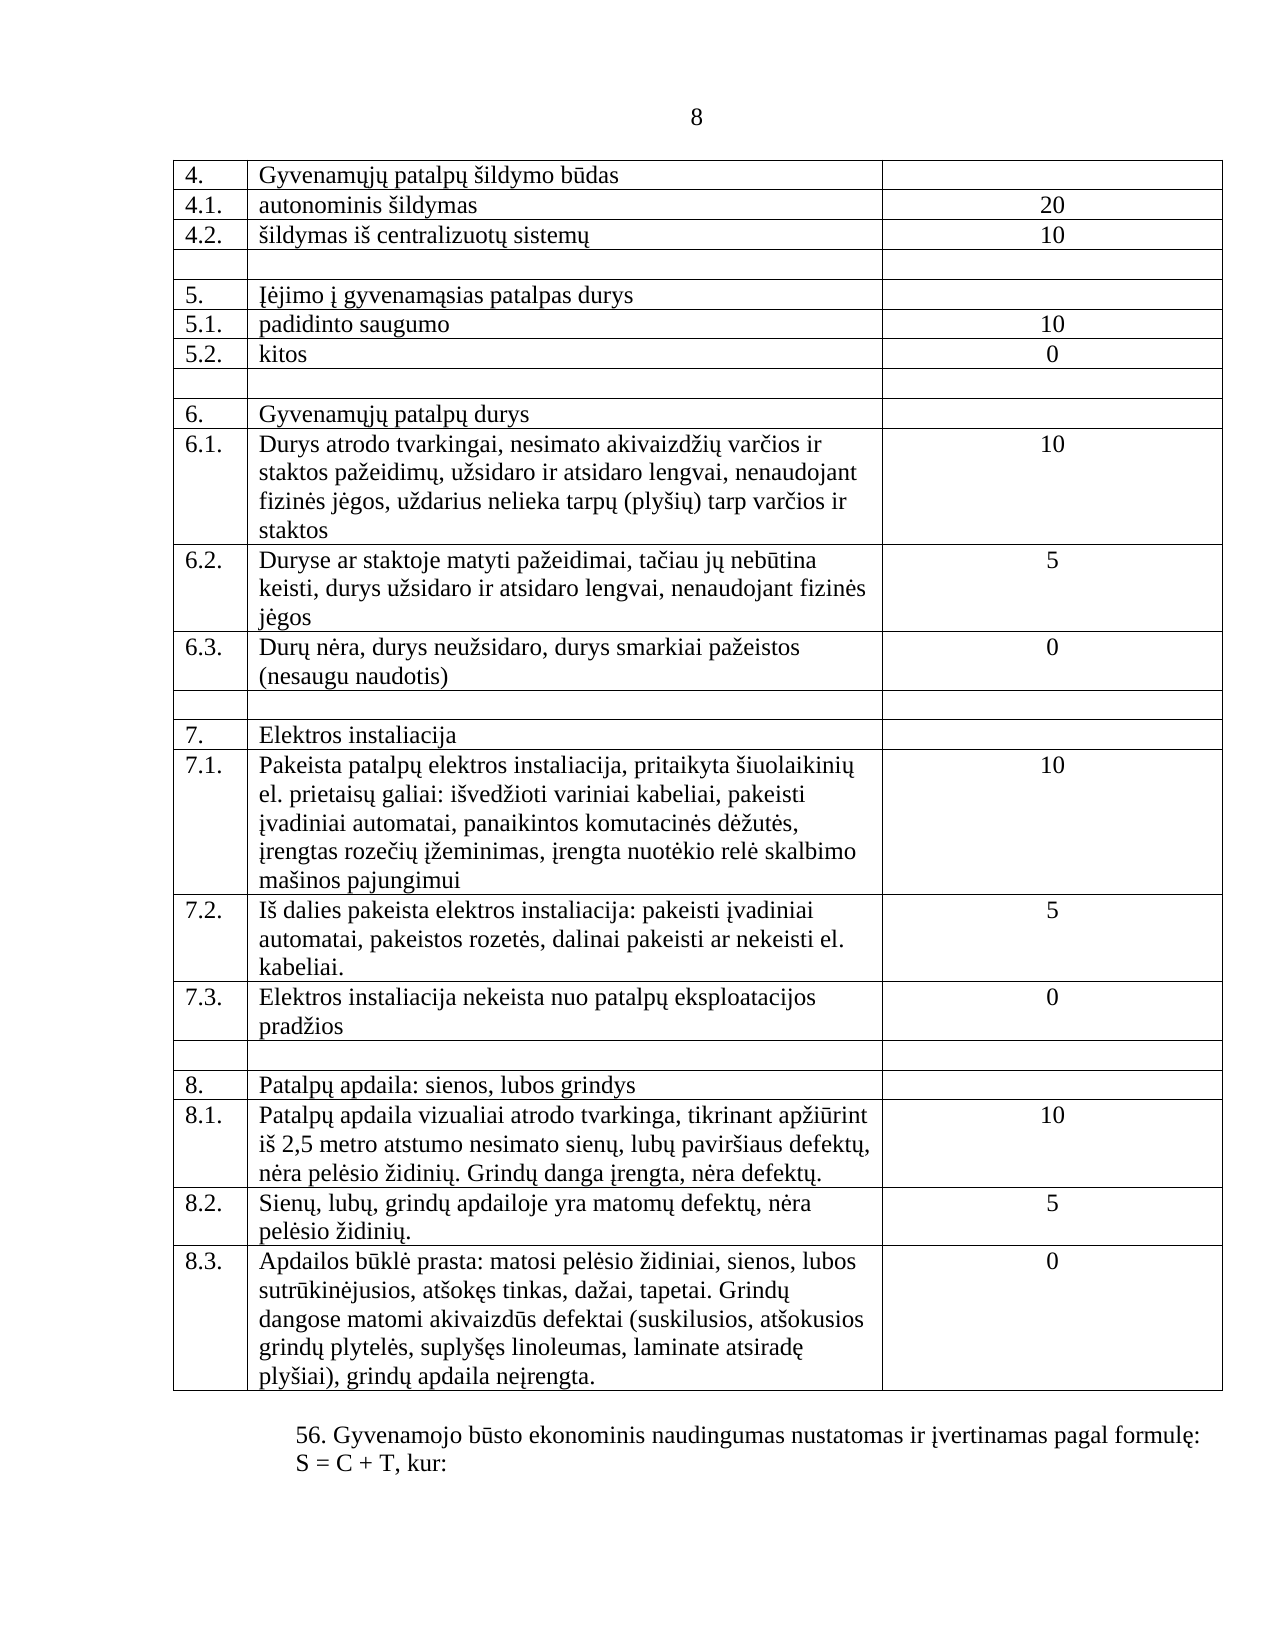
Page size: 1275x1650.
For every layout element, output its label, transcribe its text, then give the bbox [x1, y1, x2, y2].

table_cell 6.3. [174, 632, 247, 689]
table_cell 20 [883, 190, 1222, 219]
table_cell [883, 161, 1222, 189]
table_cell Apdailos būklė prasta: matosi pelėsio židiniai, sienos, lubos sutrūkinėjusios, atšokęs tinkas, dažai, tapetai. Grindų dangose matomi akivaizdūs defektai (suskilusios, atšokusios grindų plytelės, suplyšęs linoleumas, laminate atsiradę plyšiai), grindų apdaila neįrengta. [248, 1246, 882, 1390]
table_cell 10 [883, 429, 1222, 544]
table_cell [883, 250, 1222, 279]
table_cell 6.2. [174, 545, 247, 631]
table_cell 8.1. [174, 1100, 247, 1187]
table_cell kitos [248, 339, 882, 368]
table_cell Gyvenamųjų patalpų durys [248, 399, 882, 428]
table_cell [883, 369, 1222, 398]
table_cell Patalpų apdaila: sienos, lubos grindys [248, 1071, 882, 1099]
table_cell 4. [174, 161, 247, 189]
table_cell 8.2. [174, 1188, 247, 1245]
table_cell 4.1. [174, 190, 247, 219]
table_cell 8.3. [174, 1246, 247, 1390]
table_cell Elektros instaliacija [248, 720, 882, 749]
table_cell 5 [883, 545, 1222, 631]
table_cell 7.1. [174, 750, 247, 894]
table_cell [883, 691, 1222, 719]
table_cell 10 [883, 750, 1222, 894]
table_cell [174, 691, 247, 719]
table_cell [174, 369, 247, 398]
table_cell [883, 720, 1222, 749]
table_cell 0 [883, 982, 1222, 1040]
table_cell 4.2. [174, 220, 247, 249]
table_cell 7. [174, 720, 247, 749]
text S = C + T, kur: [177, 1448, 1216, 1477]
text 56. Gyvenamojo būsto ekonominis naudingumas nustatomas ir įvertinamas pagal formulę: [177, 1420, 1216, 1448]
table_cell 10 [883, 220, 1222, 249]
table_cell 5.2. [174, 339, 247, 368]
table_cell 7.2. [174, 895, 247, 981]
table_cell Durys atrodo tvarkingai, nesimato akivaizdžių varčios ir staktos pažeidimų, užsidaro ir atsidaro lengvai, nenaudojant fizinės jėgos, uždarius nelieka tarpų (plyšių) tarp varčios ir staktos [248, 429, 882, 544]
table_cell 0 [883, 632, 1222, 689]
table_cell [883, 280, 1222, 308]
table_cell [883, 1041, 1222, 1069]
table_cell 5 [883, 1188, 1222, 1245]
table_cell [883, 1071, 1222, 1099]
table_cell 10 [883, 1100, 1222, 1187]
table_cell Durų nėra, durys neužsidaro, durys smarkiai pažeistos (nesaugu naudotis) [248, 632, 882, 689]
table_cell Sienų, lubų, grindų apdailoje yra matomų defektų, nėra pelėsio židinių. [248, 1188, 882, 1245]
table_cell 0 [883, 339, 1222, 368]
table_cell šildymas iš centralizuotų sistemų [248, 220, 882, 249]
table_cell [174, 250, 247, 279]
table_cell [248, 369, 882, 398]
table_cell [248, 250, 882, 279]
table_cell 5. [174, 280, 247, 308]
table_cell Duryse ar staktoje matyti pažeidimai, tačiau jų nebūtina keisti, durys užsidaro ir atsidaro lengvai, nenaudojant fizinės jėgos [248, 545, 882, 631]
table_cell [248, 1041, 882, 1069]
table_cell [174, 1041, 247, 1069]
table_cell [883, 399, 1222, 428]
table_cell 6.1. [174, 429, 247, 544]
table_cell Elektros instaliacija nekeista nuo patalpų eksploatacijos pradžios [248, 982, 882, 1040]
table_cell padidinto saugumo [248, 310, 882, 338]
table_cell 5 [883, 895, 1222, 981]
table_cell 8. [174, 1071, 247, 1099]
table_cell 0 [883, 1246, 1222, 1390]
table_cell Įėjimo į gyvenamąsias patalpas durys [248, 280, 882, 308]
table_cell Pakeista patalpų elektros instaliacija, pritaikyta šiuolaikinių el. prietaisų galiai: išvedžioti variniai kabeliai, pakeisti įvadiniai automatai, panaikintos komutacinės dėžutės, įrengtas rozečių įžeminimas, įrengta nuotėkio relė skalbimo mašinos pajungimui [248, 750, 882, 894]
table_cell 10 [883, 310, 1222, 338]
table_cell 7.3. [174, 982, 247, 1040]
table_cell autonominis šildymas [248, 190, 882, 219]
table_cell Patalpų apdaila vizualiai atrodo tvarkinga, tikrinant apžiūrint iš 2,5 metro atstumo nesimato sienų, lubų paviršiaus defektų, nėra pelėsio židinių. Grindų danga įrengta, nėra defektų. [248, 1100, 882, 1187]
table_cell 5.1. [174, 310, 247, 338]
table_cell 6. [174, 399, 247, 428]
table_cell [248, 691, 882, 719]
table_cell Iš dalies pakeista elektros instaliacija: pakeisti įvadiniai automatai, pakeistos rozetės, dalinai pakeisti ar nekeisti el. kabeliai. [248, 895, 882, 981]
table_cell Gyvenamųjų patalpų šildymo būdas [248, 161, 882, 189]
